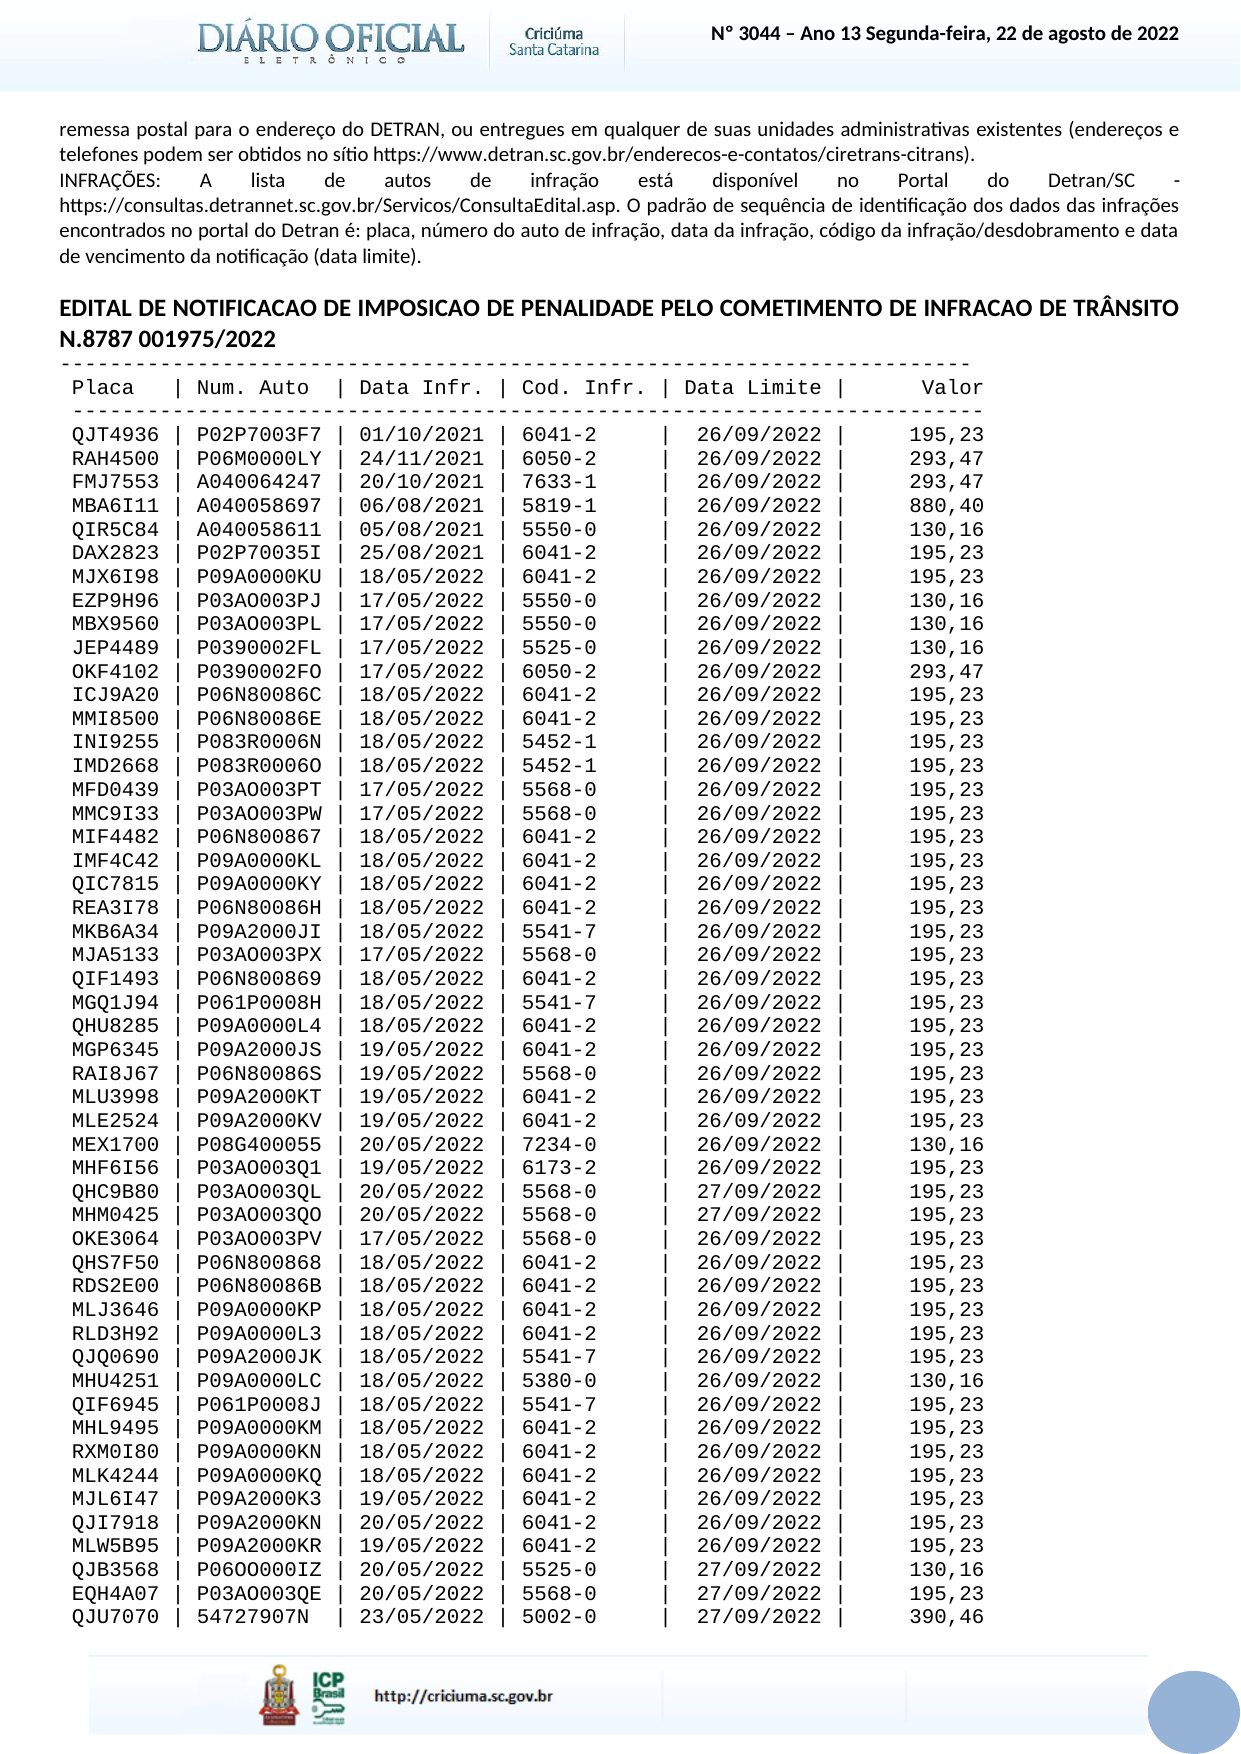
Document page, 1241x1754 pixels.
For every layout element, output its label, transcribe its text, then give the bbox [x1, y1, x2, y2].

text MLW5B95 | P09A2000KR | 19/05/2022 | 6041-2 | 26/09/2022 | 195,23 [59, 1536, 1181, 1559]
text MHU4251 | P09A0000LC | 18/05/2022 | 5380-0 | 26/09/2022 | 130,16 [59, 1370, 1181, 1394]
text QHU8285 | P09A0000L4 | 18/05/2022 | 6041-2 | 26/09/2022 | 195,23 [59, 1015, 1181, 1039]
text MMI8500 | P06N80086E | 18/05/2022 | 6041-2 | 26/09/2022 | 195,23 [59, 708, 1181, 732]
text EDITAL DE NOTIFICACAO DE IMPOSICAO DE PENALIDADE PELO COMETIMENTO DE INFRACAO DE TRÂNSITO N.8787 001975/2022 [59, 268, 1181, 353]
text DAX2823 | P02P70035I | 25/08/2021 | 6041-2 | 26/09/2022 | 195,23 [59, 542, 1181, 566]
text MBX9560 | P03AO003PL | 17/05/2022 | 5550-0 | 26/09/2022 | 130,16 [59, 613, 1181, 637]
text MLJ3646 | P09A0000KP | 18/05/2022 | 6041-2 | 26/09/2022 | 195,23 [59, 1299, 1181, 1323]
text MJL6I47 | P09A2000K3 | 19/05/2022 | 6041-2 | 26/09/2022 | 195,23 [59, 1488, 1181, 1512]
text MJX6I98 | P09A0000KU | 18/05/2022 | 6041-2 | 26/09/2022 | 195,23 [59, 566, 1181, 590]
text REA3I78 | P06N80086H | 18/05/2022 | 6041-2 | 26/09/2022 | 195,23 [59, 897, 1181, 921]
text QJI7918 | P09A2000KN | 20/05/2022 | 6041-2 | 26/09/2022 | 195,23 [59, 1512, 1181, 1536]
text RLD3H92 | P09A0000L3 | 18/05/2022 | 6041-2 | 26/09/2022 | 195,23 [59, 1323, 1181, 1346]
text MLU3998 | P09A2000KT | 19/05/2022 | 6041-2 | 26/09/2022 | 195,23 [59, 1086, 1181, 1110]
text QHC9B80 | P03AO003QL | 20/05/2022 | 5568-0 | 27/09/2022 | 195,23 [59, 1181, 1181, 1204]
text Placa | Num. Auto | Data Infr. | Cod. Infr. | Data Limite | Valor [59, 377, 1181, 401]
text QJB3568 | P06OO000IZ | 20/05/2022 | 5525-0 | 27/09/2022 | 130,16 [59, 1559, 1181, 1583]
text MGP6345 | P09A2000JS | 19/05/2022 | 6041-2 | 26/09/2022 | 195,23 [59, 1039, 1181, 1063]
text MMC9I33 | P03AO003PW | 17/05/2022 | 5568-0 | 26/09/2022 | 195,23 [59, 802, 1181, 826]
text MHM0425 | P03AO003QO | 20/05/2022 | 5568-0 | 27/09/2022 | 195,23 [59, 1204, 1181, 1228]
text OKE3064 | P03AO003PV | 17/05/2022 | 5568-0 | 26/09/2022 | 195,23 [59, 1228, 1181, 1252]
text ------------------------------------------------------------------------- [59, 401, 1181, 424]
text EQH4A07 | P03AO003QE | 20/05/2022 | 5568-0 | 27/09/2022 | 195,23 [59, 1583, 1181, 1606]
text QJU7070 | 54727907N | 23/05/2022 | 5002-0 | 27/09/2022 | 390,46 [59, 1606, 1181, 1630]
text QHS7F50 | P06N800868 | 18/05/2022 | 6041-2 | 26/09/2022 | 195,23 [59, 1252, 1181, 1275]
text IMF4C42 | P09A0000KL | 18/05/2022 | 6041-2 | 26/09/2022 | 195,23 [59, 850, 1181, 873]
text QIR5C84 | A040058611 | 05/08/2021 | 5550-0 | 26/09/2022 | 130,16 [59, 519, 1181, 542]
text QIC7815 | P09A0000KY | 18/05/2022 | 6041-2 | 26/09/2022 | 195,23 [59, 873, 1181, 897]
text INFRAÇÕES: A lista de autos de infração está disponível no Portal do Detran/SC - https://consultas.detrannet.sc.gov.br/Servicos/ConsultaEdital.asp. O padrão de sequência de identificação dos dados das infrações encontrados no portal do Detran é: placa, número do auto de infração, data da infração, código da infração/desdobramento e data de vencimento da notificação (data limite). [59, 167, 1181, 268]
text RAH4500 | P06M0000LY | 24/11/2021 | 6050-2 | 26/09/2022 | 293,47 [59, 448, 1181, 471]
text IMD2668 | P083R0006O | 18/05/2022 | 5452-1 | 26/09/2022 | 195,23 [59, 755, 1181, 779]
text MKB6A34 | P09A2000JI | 18/05/2022 | 5541-7 | 26/09/2022 | 195,23 [59, 921, 1181, 944]
text INI9255 | P083R0006N | 18/05/2022 | 5452-1 | 26/09/2022 | 195,23 [59, 732, 1181, 755]
text RXM0I80 | P09A0000KN | 18/05/2022 | 6041-2 | 26/09/2022 | 195,23 [59, 1441, 1181, 1464]
text MHL9495 | P09A0000KM | 18/05/2022 | 6041-2 | 26/09/2022 | 195,23 [59, 1417, 1181, 1441]
text FMJ7553 | A040064247 | 20/10/2021 | 7633-1 | 26/09/2022 | 293,47 [59, 471, 1181, 495]
text ------------------------------------------------------------------------- [59, 353, 1181, 377]
text JEP4489 | P0390002FL | 17/05/2022 | 5525-0 | 26/09/2022 | 130,16 [59, 637, 1181, 661]
text QJQ0690 | P09A2000JK | 18/05/2022 | 5541-7 | 26/09/2022 | 195,23 [59, 1346, 1181, 1370]
text MLK4244 | P09A0000KQ | 18/05/2022 | 6041-2 | 26/09/2022 | 195,23 [59, 1464, 1181, 1488]
text MBA6I11 | A040058697 | 06/08/2021 | 5819-1 | 26/09/2022 | 880,40 [59, 495, 1181, 519]
text QIF1493 | P06N800869 | 18/05/2022 | 6041-2 | 26/09/2022 | 195,23 [59, 968, 1181, 992]
text MHF6I56 | P03AO003Q1 | 19/05/2022 | 6173-2 | 26/09/2022 | 195,23 [59, 1157, 1181, 1181]
text OKF4102 | P0390002FO | 17/05/2022 | 6050-2 | 26/09/2022 | 293,47 [59, 661, 1181, 684]
text RAI8J67 | P06N80086S | 19/05/2022 | 5568-0 | 26/09/2022 | 195,23 [59, 1063, 1181, 1086]
text MFD0439 | P03AO003PT | 17/05/2022 | 5568-0 | 26/09/2022 | 195,23 [59, 779, 1181, 802]
text RDS2E00 | P06N80086B | 18/05/2022 | 6041-2 | 26/09/2022 | 195,23 [59, 1275, 1181, 1299]
text MJA5133 | P03AO003PX | 17/05/2022 | 5568-0 | 26/09/2022 | 195,23 [59, 944, 1181, 968]
text MIF4482 | P06N800867 | 18/05/2022 | 6041-2 | 26/09/2022 | 195,23 [59, 826, 1181, 850]
text MGQ1J94 | P061P0008H | 18/05/2022 | 5541-7 | 26/09/2022 | 195,23 [59, 992, 1181, 1015]
text remessa postal para o endereço do DETRAN, ou entregues em qualquer de suas unidades administrativas existentes (endereços e telefones podem ser obtidos no sítio https://www.detran.sc.gov.br/enderecos-e-contatos/ciretrans-citrans). [59, 116, 1181, 167]
text MLE2524 | P09A2000KV | 19/05/2022 | 6041-2 | 26/09/2022 | 195,23 [59, 1110, 1181, 1133]
text MEX1700 | P08G400055 | 20/05/2022 | 7234-0 | 26/09/2022 | 130,16 [59, 1133, 1181, 1157]
text QIF6945 | P061P0008J | 18/05/2022 | 5541-7 | 26/09/2022 | 195,23 [59, 1394, 1181, 1417]
text QJT4936 | P02P7003F7 | 01/10/2021 | 6041-2 | 26/09/2022 | 195,23 [59, 424, 1181, 448]
text ICJ9A20 | P06N80086C | 18/05/2022 | 6041-2 | 26/09/2022 | 195,23 [59, 684, 1181, 708]
text EZP9H96 | P03AO003PJ | 17/05/2022 | 5550-0 | 26/09/2022 | 130,16 [59, 590, 1181, 613]
